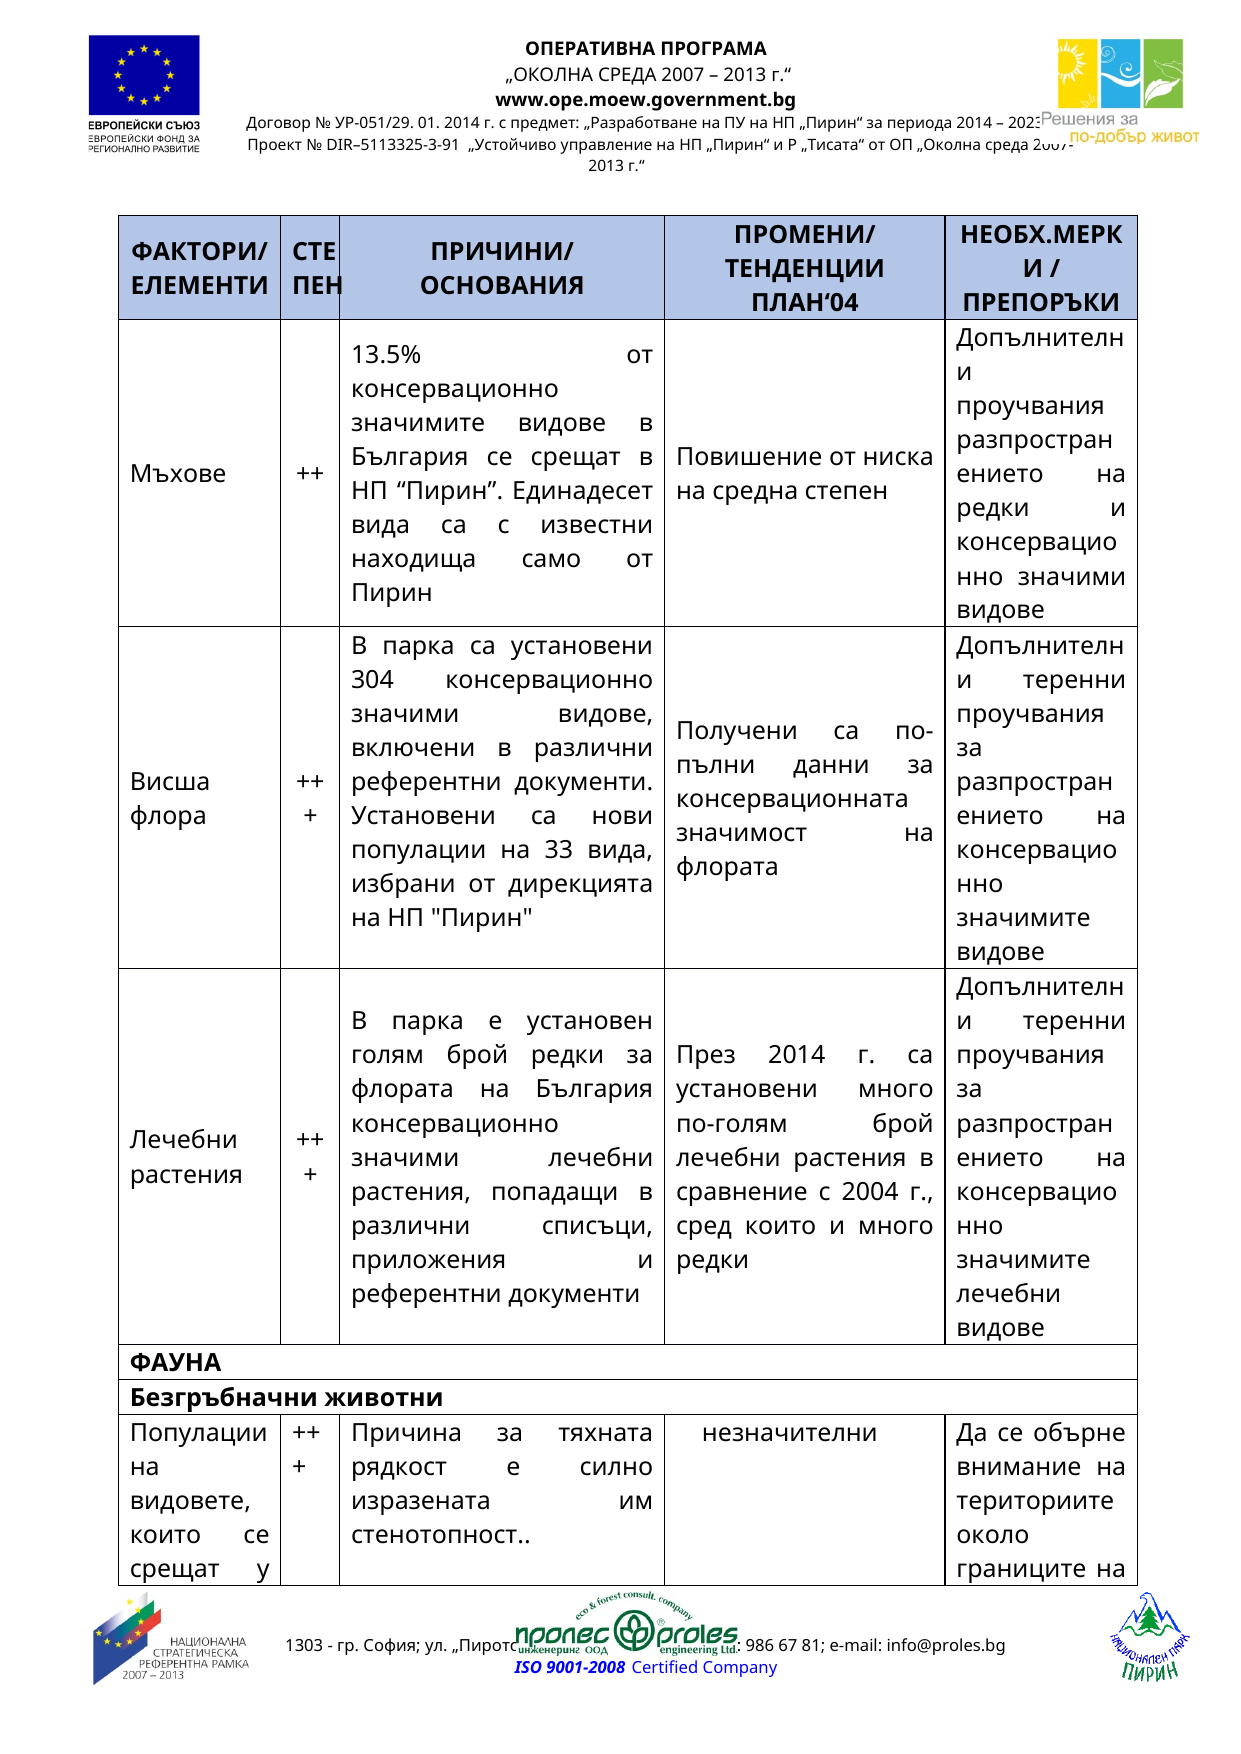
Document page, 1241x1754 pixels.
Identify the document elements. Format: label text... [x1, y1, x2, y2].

table_cell В парка е установен голям брой редки за флората на България консервационно значими лечебни растения, попадащи в различни списъци, приложения и референтни документи [340, 969, 664, 1344]
table_cell Получени са по-пълни данни за консервационната значимост на флората [665, 627, 944, 968]
table_cell Допълнителни теренни проучвания за разпространението на консервационно значимите лечебни видове [946, 969, 1137, 1344]
table_cell ++ [281, 320, 339, 626]
picture [88, 35, 200, 157]
table_cell През 2014 г. са установени много по-голям брой лечебни растения в сравнение с 2004 г., сред които и много редки [665, 969, 944, 1344]
table_cell +++ [281, 1415, 339, 1585]
table_cell Да се обърне внимание на териториите около границите на [946, 1415, 1137, 1585]
picture [516, 1591, 738, 1656]
picture [93, 1591, 249, 1685]
table_cell Мъхове [119, 320, 280, 626]
table_cell 13.5% от консервационно значимите видове в България се срещат в НП “Пирин”. Единадесет вида са с известни находища само от Пирин [340, 320, 664, 626]
table_cell Повишение от ниска на средна степен [665, 320, 944, 626]
picture [1039, 35, 1200, 144]
table_header ПРИЧИНИ/ ОСНОВАНИЯ [340, 216, 664, 319]
table_cell ФАУНА [119, 1345, 1137, 1379]
table_cell Лечебни растения [119, 969, 280, 1344]
table_cell Допълнителни проучвания разпространението на редки и консервационно значими видове [946, 320, 1137, 626]
table_cell Висша флора [119, 627, 280, 968]
table_cell Допълнителни теренни проучвания за разпространението на консервационно значимите видове [946, 627, 1137, 968]
table_cell Безгръбначни животни [119, 1380, 1137, 1414]
table_cell Причина за тяхната рядкост е силно изразената им стенотопност.. [340, 1415, 664, 1585]
table_header СТЕ ПЕН [281, 216, 339, 319]
picture [1108, 1591, 1191, 1683]
table_cell Популации на видовете, които се срещат у [119, 1415, 280, 1585]
table_header ФАКТОРИ/ ЕЛЕМЕНТИ [119, 216, 280, 319]
table_cell +++ [281, 969, 339, 1344]
table_cell В парка са установени 304 консервационно значими видове, включени в различни референтни документи. Установени са нови популации на 33 вида, избрани от дирекцията на НП "Пирин" [340, 627, 664, 968]
table_header ПРОМЕНИ/ ТЕНДЕНЦИИ ПЛАН‘04 [665, 216, 944, 319]
table_header НЕОБХ.МЕРКИ / ПРЕПОРЪКИ [946, 216, 1137, 319]
table_cell незначителни [665, 1415, 944, 1585]
table_cell +++ [281, 627, 339, 968]
